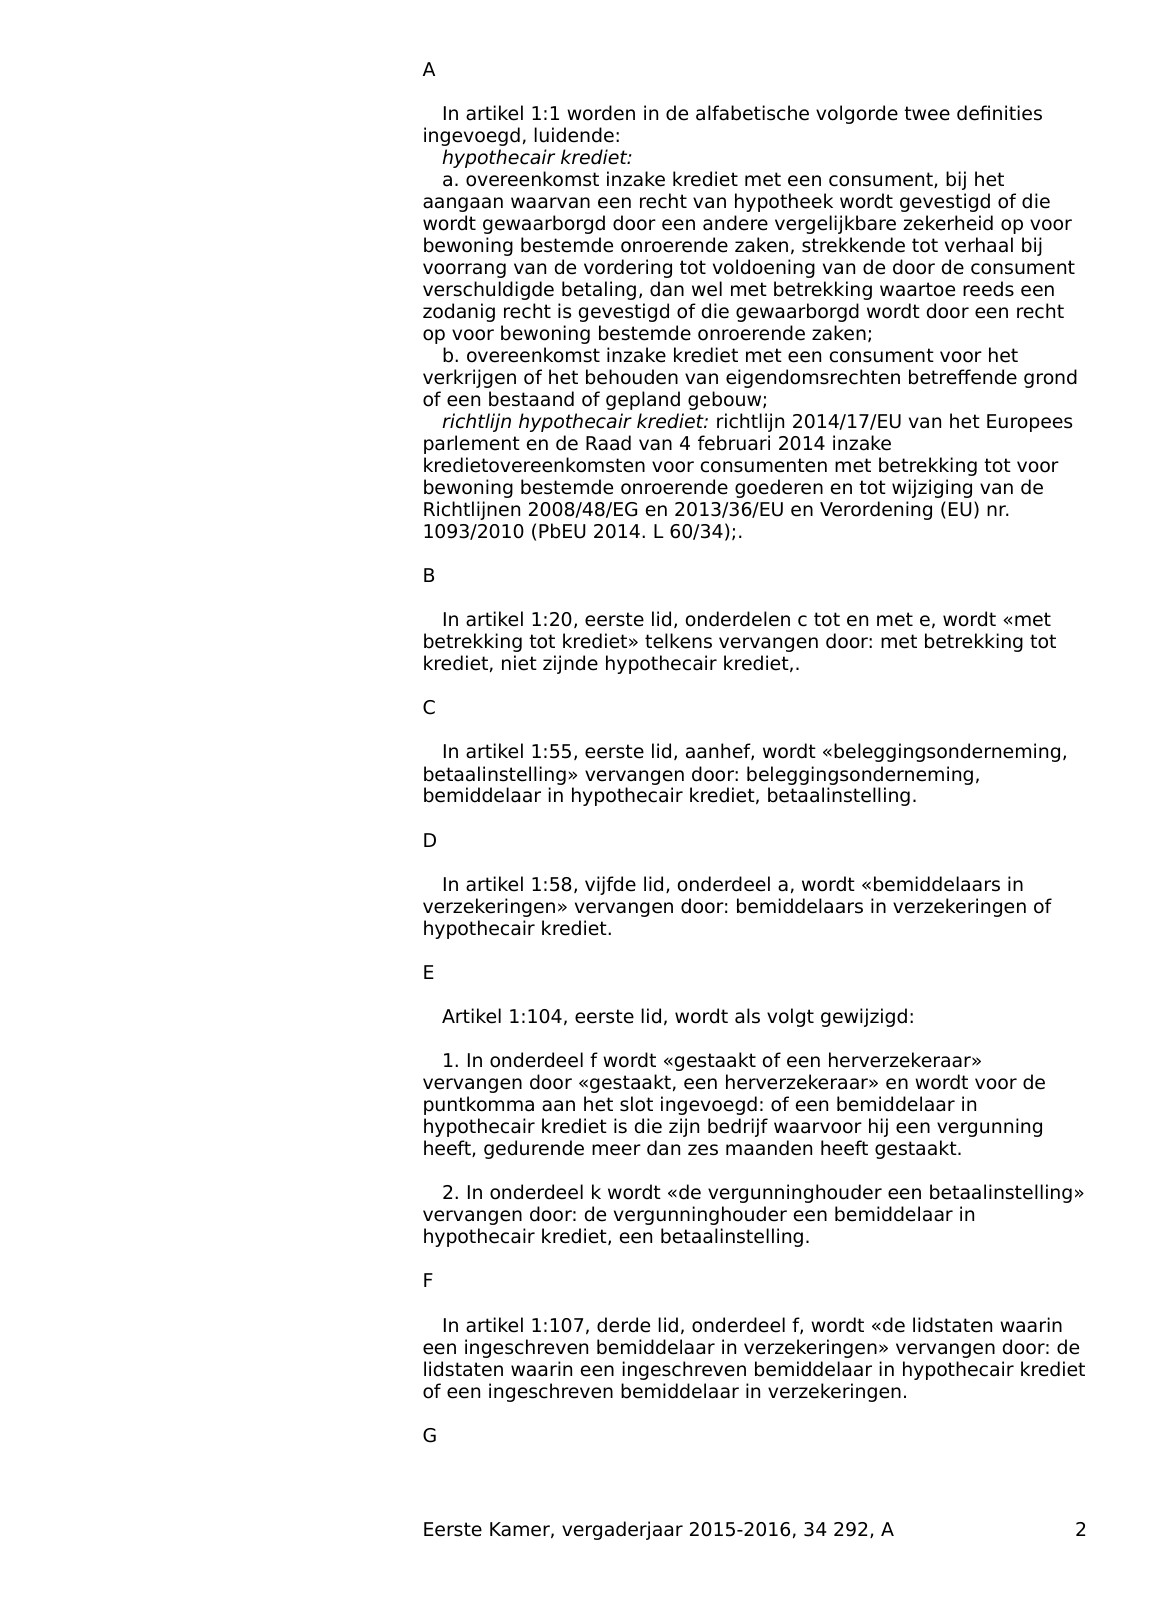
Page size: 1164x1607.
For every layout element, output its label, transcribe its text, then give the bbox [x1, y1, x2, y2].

text In artikel 1:58, vijfde lid, onderdeel a, wordt «bemiddelaars in verzekeringen» vervangen door: bemiddelaars in verzekeringen of hypothecair krediet. [422, 874, 1087, 940]
text In artikel 1:107, derde lid, onderdeel f, wordt «de lidstaten waarin een ingeschreven bemiddelaar in verzekeringen» vervangen door: de lidstaten waarin een ingeschreven bemiddelaar in hypothecair krediet of een ingeschreven bemiddelaar in verzekeringen. [422, 1314, 1087, 1402]
text In artikel 1:1 worden in de alfabetische volgorde twee definities ingevoegd, luidende: [422, 103, 1087, 147]
text F [422, 1270, 1087, 1292]
text b. overeenkomst inzake krediet met een consument voor het verkrijgen of het behouden van eigendomsrechten betreffende grond of een bestaand of gepland gebouw; [422, 345, 1087, 411]
text 2. In onderdeel k wordt «de vergunninghouder een betaalinstelling» vervangen door: de vergunninghouder een bemiddelaar in hypothecair krediet, een betaalinstelling. [422, 1182, 1087, 1248]
text E [422, 962, 1087, 984]
text 1. In onderdeel f wordt «gestaakt of een herverzekeraar» vervangen door «gestaakt, een herverzekeraar» en wordt voor de puntkomma aan het slot ingevoegd: of een bemiddelaar in hypothecair krediet is die zijn bedrijf waarvoor hij een vergunning heeft, gedurende meer dan zes maanden heeft gestaakt. [422, 1050, 1087, 1160]
text A [422, 59, 1087, 81]
text D [422, 829, 1087, 852]
text richtlijn hypothecair krediet: richtlijn 2014/17/EU van het Europees parlement en de Raad van 4 februari 2014 inzake kredietovereenkomsten voor consumenten met betrekking tot voor bewoning bestemde onroerende goederen en tot wijziging van de Richtlijnen 2008/48/EG en 2013/36/EU en Verordening (EU) nr. 1093/2010 (PbEU 2014. L 60/34);. [422, 411, 1087, 543]
text hypothecair krediet: [422, 147, 1087, 169]
text a. overeenkomst inzake krediet met een consument, bij het aangaan waarvan een recht van hypotheek wordt gevestigd of die wordt gewaarborgd door een andere vergelijkbare zekerheid op voor bewoning bestemde onroerende zaken, strekkende tot verhaal bij voorrang van de vordering tot voldoening van de door de consument verschuldigde betaling, dan wel met betrekking waartoe reeds een zodanig recht is gevestigd of die gewaarborgd wordt door een recht op voor bewoning bestemde onroerende zaken; [422, 169, 1087, 345]
text In artikel 1:20, eerste lid, onderdelen c tot en met e, wordt «met betrekking tot krediet» telkens vervangen door: met betrekking tot krediet, niet zijnde hypothecair krediet,. [422, 609, 1087, 675]
text B [422, 565, 1087, 587]
text In artikel 1:55, eerste lid, aanhef, wordt «beleggingsonderneming, betaalinstelling» vervangen door: beleggingsonderneming, bemiddelaar in hypothecair krediet, betaalinstelling. [422, 741, 1087, 807]
text G [422, 1425, 1087, 1447]
text Artikel 1:104, eerste lid, wordt als volgt gewijzigd: [422, 1006, 1087, 1028]
text C [422, 697, 1087, 719]
